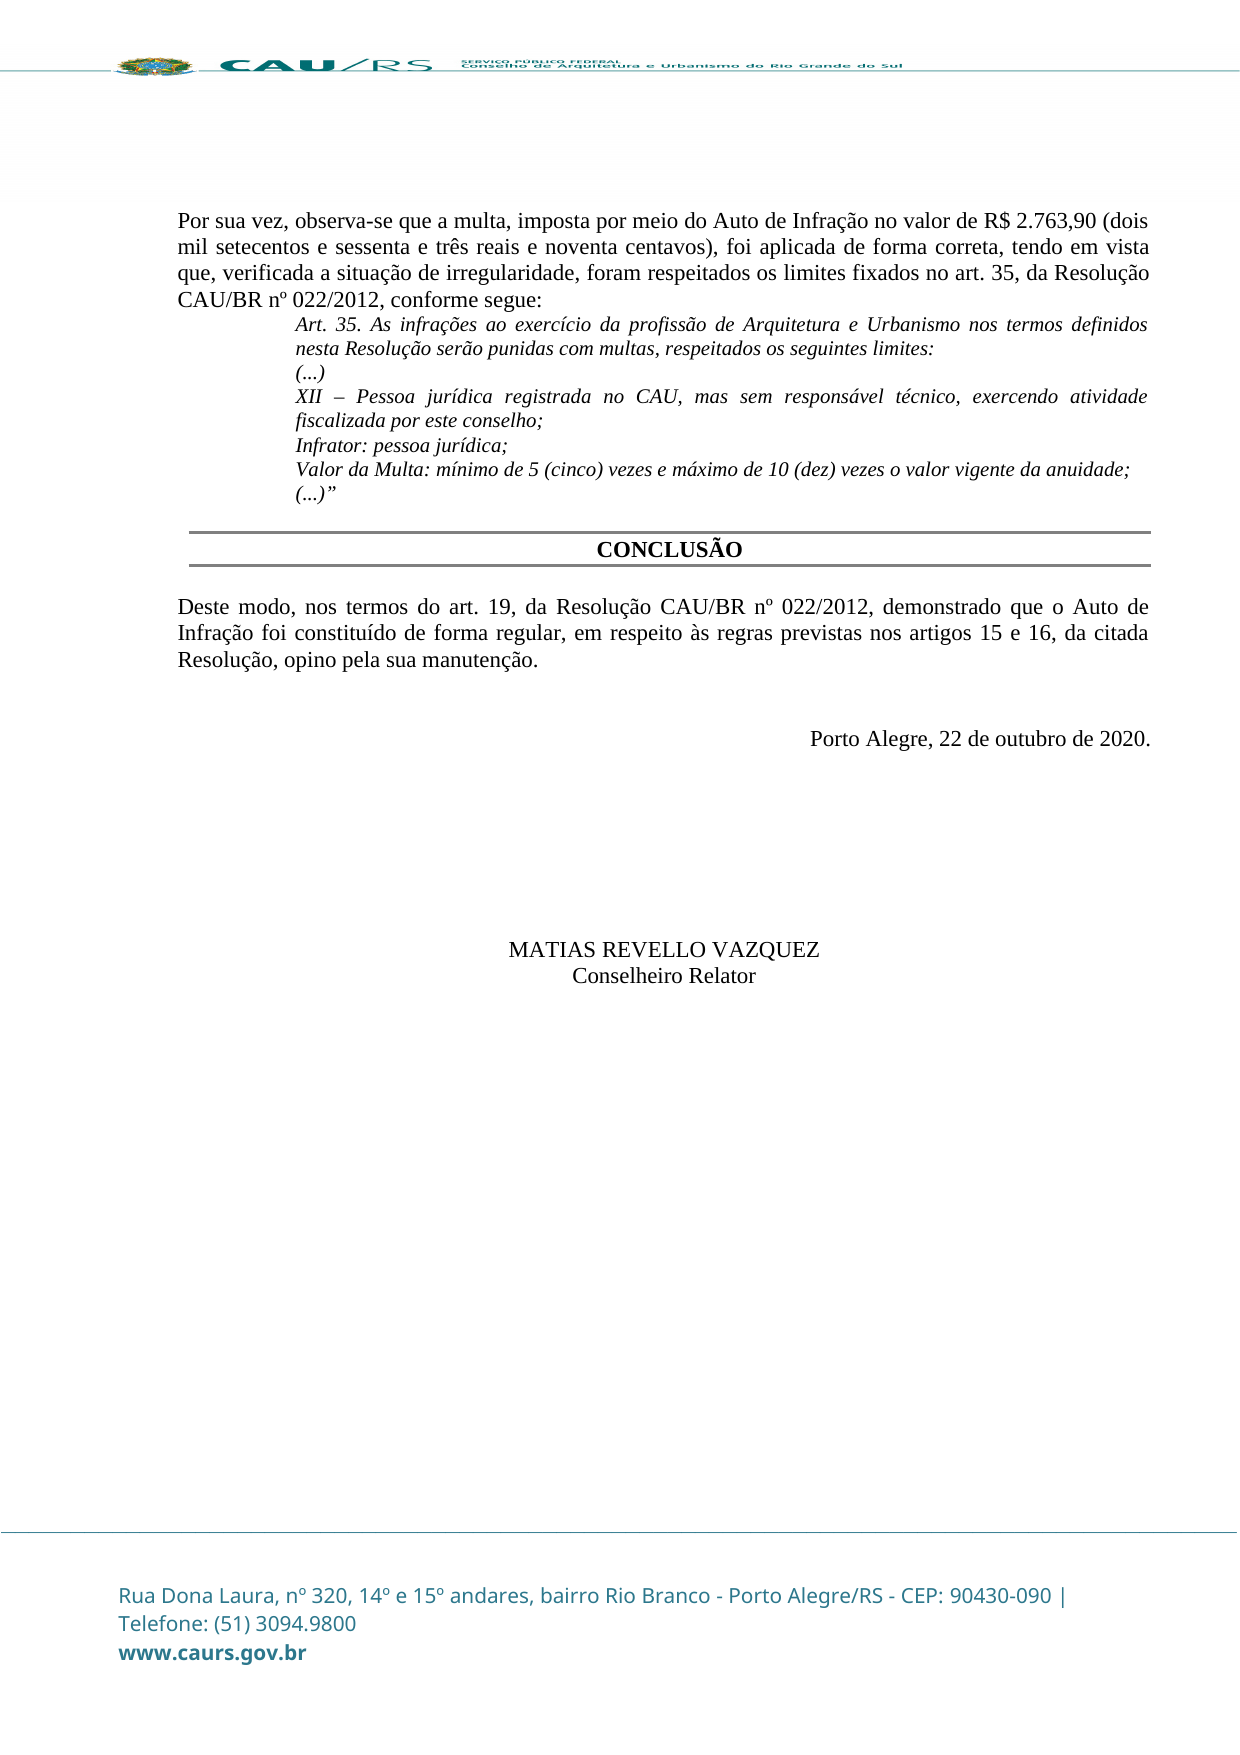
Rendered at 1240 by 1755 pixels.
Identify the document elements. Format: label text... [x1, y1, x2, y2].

text Deste modo, nos termos do art. 19, da Resolução CAU/BR nº 022/2012, demonstrado que o Auto de Infração foi constituído de forma regular, em respeito às regras previstas nos artigos 15 e 16, da citada Resolução, opino pela sua manutenção. [177, 593, 1151, 672]
text Por sua vez, observa-se que a multa, imposta por meio do Auto de Infração no valor de R$ 2.763,90 (dois mil setecentos e sessenta e três reais e noventa centavos), foi aplicada de forma correta, tendo em vista que, verificada a situação de irregularidade, foram respeitados os limites fixados no art. 35, da Resolução CAU/BR nº 022/2012, conforme segue: [177, 207, 1151, 312]
text MATIAS REVELLO VAZQUEZ [177, 936, 1151, 962]
text Conselheiro Relator [177, 962, 1151, 988]
text Valor da Multa: mínimo de 5 (cinco) vezes e máximo de 10 (dez) vezes o valor vigente da anuidade; [295, 457, 1151, 481]
text XII – Pessoa jurídica registrada no CAU, mas sem responsável técnico, exercendo atividade fiscalizada por este conselho; [295, 384, 1151, 432]
table_header CONCLUSÃO [189, 534, 1151, 563]
text Porto Alegre, 22 de outubro de 2020. [177, 725, 1151, 751]
text Art. 35. As infrações ao exercício da profissão de Arquitetura e Urbanismo nos termos definidos nesta Resolução serão punidas com multas, respeitados os seguintes limites: [295, 312, 1151, 360]
text (...)” [295, 481, 1151, 505]
text (...) [295, 360, 1151, 384]
text Infrator: pessoa jurídica; [295, 432, 1151, 457]
